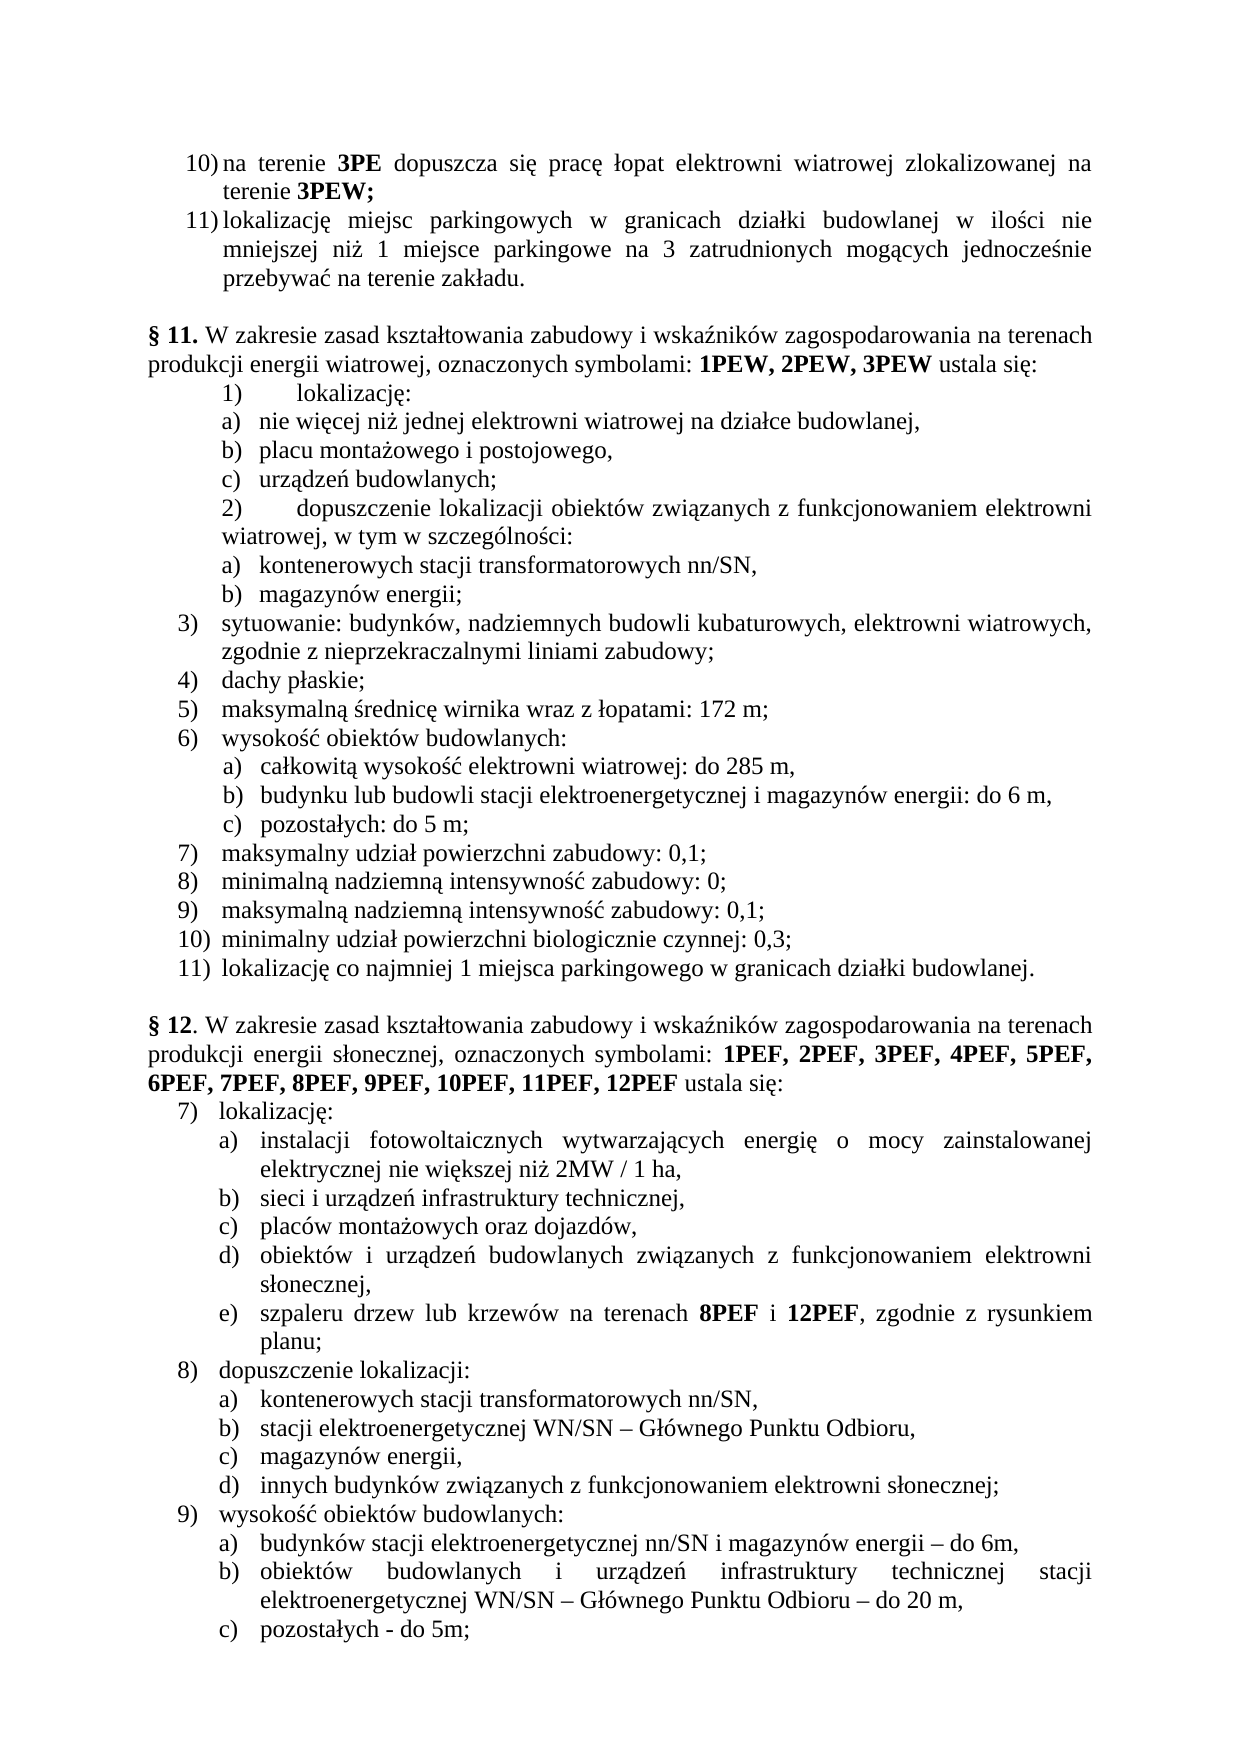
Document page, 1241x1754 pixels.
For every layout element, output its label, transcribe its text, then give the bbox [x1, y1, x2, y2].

list stacji elektroenergetycznej WN/SN – Głównego Punktu Odbioru, [218, 1413, 1093, 1441]
list placu montażowego i postojowego, [221, 435, 1093, 464]
list budynków stacji elektroenergetycznej nn/SN i magazynów energii – do 6m, [218, 1528, 1093, 1556]
list pozostałych - do 5m; [218, 1614, 1093, 1643]
list lokalizację: [221, 378, 1093, 406]
list dopuszczenie lokalizacji: [177, 1355, 1093, 1384]
list maksymalną średnicę wirnika wraz z łopatami: 172 m; [177, 694, 1093, 723]
list dachy płaskie; [177, 665, 1093, 694]
list innych budynków związanych z funkcjonowaniem elektrowni słonecznej; [218, 1470, 1093, 1499]
list na terenie 3PE dopuszcza się pracę łopat elektrowni wiatrowej zlokalizowanej na terenie 3PEW; [185, 148, 1093, 205]
list dopuszczenie lokalizacji obiektów związanych z funkcjonowaniem elektrowni wiatrowej, w tym w szczególności: [221, 493, 1093, 550]
list maksymalną nadziemną intensywność zabudowy: 0,1; [177, 895, 1093, 924]
list szpaleru drzew lub krzewów na terenach 8PEF i 12PEF, zgodnie z rysunkiem planu; [218, 1298, 1093, 1355]
list obiektów budowlanych i urządzeń infrastruktury technicznej stacji elektroenergetycznej WN/SN – Głównego Punktu Odbioru – do 20 m, [218, 1556, 1093, 1614]
list obiektów i urządzeń budowlanych związanych z funkcjonowaniem elektrowni słonecznej, [218, 1240, 1093, 1298]
list instalacji fotowoltaicznych wytwarzających energię o mocy zainstalowanej elektrycznej nie większej niż 2MW / 1 ha, [218, 1125, 1093, 1183]
list placów montażowych oraz dojazdów, [218, 1211, 1093, 1240]
list lokalizację: [177, 1096, 1093, 1125]
list lokalizację miejsc parkingowych w granicach działki budowlanej w ilości nie mniejszej niż 1 miejsce parkingowe na 3 zatrudnionych mogących jednocześnie przebywać na terenie zakładu. [185, 205, 1093, 291]
list magazynów energii, [218, 1441, 1093, 1470]
text § 12. W zakresie zasad kształtowania zabudowy i wskaźników zagospodarowania na terenach produkcji energii słonecznej, oznaczonych symbolami: 1PEF, 2PEF, 3PEF, 4PEF, 5PEF, 6PEF, 7PEF, 8PEF, 9PEF, 10PEF, 11PEF, 12PEF ustala się: [148, 1010, 1093, 1096]
text § 11. W zakresie zasad kształtowania zabudowy i wskaźników zagospodarowania na terenach produkcji energii wiatrowej, oznaczonych symbolami: 1PEW, 2PEW, 3PEW ustala się: [148, 320, 1093, 378]
list nie więcej niż jednej elektrowni wiatrowej na działce budowlanej, [221, 406, 1093, 435]
list wysokość obiektów budowlanych: [177, 723, 1093, 751]
list sytuowanie: budynków, nadziemnych budowli kubaturowych, elektrowni wiatrowych, zgodnie z nieprzekraczalnymi liniami zabudowy; [177, 608, 1093, 665]
list sieci i urządzeń infrastruktury technicznej, [218, 1183, 1093, 1211]
list kontenerowych stacji transformatorowych nn/SN, [218, 1384, 1093, 1413]
list minimalną nadziemną intensywność zabudowy: 0; [177, 866, 1093, 895]
list pozostałych: do 5 m; [223, 809, 1093, 838]
list maksymalny udział powierzchni zabudowy: 0,1; [177, 838, 1093, 866]
list lokalizację co najmniej 1 miejsca parkingowego w granicach działki budowlanej. [177, 953, 1093, 981]
list całkowitą wysokość elektrowni wiatrowej: do 285 m, [223, 751, 1093, 780]
list budynku lub budowli stacji elektroenergetycznej i magazynów energii: do 6 m, [223, 780, 1093, 809]
list wysokość obiektów budowlanych: [177, 1499, 1093, 1528]
list kontenerowych stacji transformatorowych nn/SN, [221, 550, 1093, 579]
list magazynów energii; [221, 579, 1093, 608]
list urządzeń budowlanych; [221, 464, 1093, 493]
list minimalny udział powierzchni biologicznie czynnej: 0,3; [177, 924, 1093, 953]
